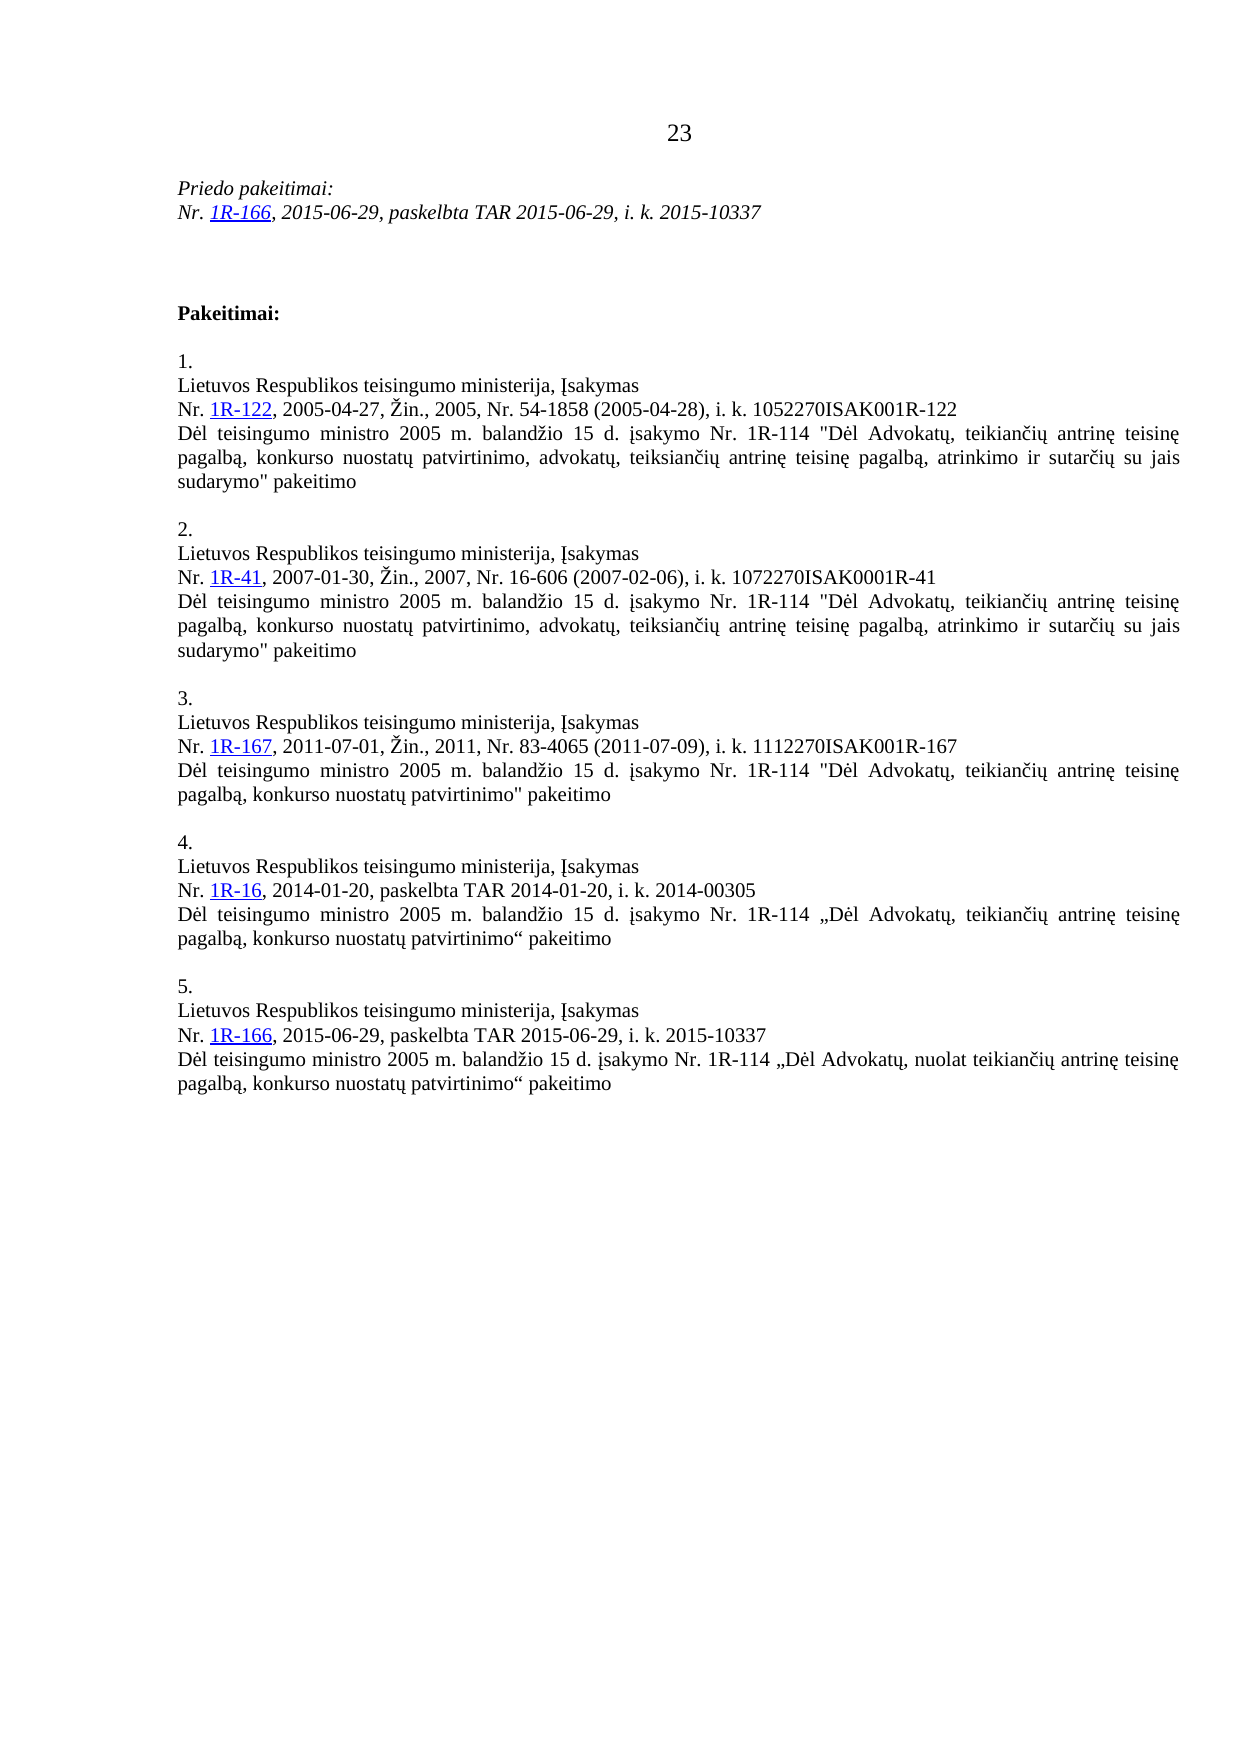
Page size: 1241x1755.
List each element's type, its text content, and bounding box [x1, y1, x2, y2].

text Lietuvos Respublikos teisingumo ministerija, Įsakymas [177, 710, 1181, 734]
text Lietuvos Respublikos teisingumo ministerija, Įsakymas [177, 373, 1181, 397]
text Nr. 1R-122, 2005-04-27, Žin., 2005, Nr. 54-1858 (2005-04-28), i. k. 1052270ISAK001R-122 [177, 397, 1181, 421]
text Dėl teisingumo ministro 2005 m. balandžio 15 d. įsakymo Nr. 1R-114 "Dėl Advokatų, teikiančių antrinę teisinę pagalbą, konkurso nuostatų patvirtinimo, advokatų, teiksiančių antrinę teisinę pagalbą, atrinkimo ir sutarčių su jais sudarymo" pakeitimo [177, 589, 1181, 662]
text 4. [177, 830, 1181, 854]
text Nr. 1R-41, 2007-01-30, Žin., 2007, Nr. 16-606 (2007-02-06), i. k. 1072270ISAK0001R-41 [177, 565, 1181, 589]
text 3. [177, 686, 1181, 710]
text Nr. 1R-166, 2015-06-29, paskelbta TAR 2015-06-29, i. k. 2015-10337 [177, 1022, 1181, 1047]
text Pakeitimai: [177, 301, 1181, 325]
text Priedo pakeitimai: [177, 176, 1181, 200]
text Dėl teisingumo ministro 2005 m. balandžio 15 d. įsakymo Nr. 1R-114 „Dėl Advokatų, teikiančių antrinę teisinę pagalbą, konkurso nuostatų patvirtinimo“ pakeitimo [177, 902, 1181, 950]
text Dėl teisingumo ministro 2005 m. balandžio 15 d. įsakymo Nr. 1R-114 „Dėl Advokatų, nuolat teikiančių antrinę teisinę pagalbą, konkurso nuostatų patvirtinimo“ pakeitimo [177, 1047, 1181, 1095]
text Nr. 1R-167, 2011-07-01, Žin., 2011, Nr. 83-4065 (2011-07-09), i. k. 1112270ISAK001R-167 [177, 734, 1181, 758]
text Lietuvos Respublikos teisingumo ministerija, Įsakymas [177, 854, 1181, 878]
text 2. [177, 517, 1181, 541]
text Dėl teisingumo ministro 2005 m. balandžio 15 d. įsakymo Nr. 1R-114 "Dėl Advokatų, teikiančių antrinę teisinę pagalbą, konkurso nuostatų patvirtinimo, advokatų, teiksiančių antrinę teisinę pagalbą, atrinkimo ir sutarčių su jais sudarymo" pakeitimo [177, 421, 1181, 493]
text Nr. 1R-166, 2015-06-29, paskelbta TAR 2015-06-29, i. k. 2015-10337 [177, 200, 1181, 224]
text Lietuvos Respublikos teisingumo ministerija, Įsakymas [177, 998, 1181, 1022]
text Lietuvos Respublikos teisingumo ministerija, Įsakymas [177, 541, 1181, 565]
text 5. [177, 974, 1181, 998]
text Dėl teisingumo ministro 2005 m. balandžio 15 d. įsakymo Nr. 1R-114 "Dėl Advokatų, teikiančių antrinę teisinę pagalbą, konkurso nuostatų patvirtinimo" pakeitimo [177, 758, 1181, 806]
text Nr. 1R-16, 2014-01-20, paskelbta TAR 2014-01-20, i. k. 2014-00305 [177, 878, 1181, 902]
text 1. [177, 349, 1181, 373]
